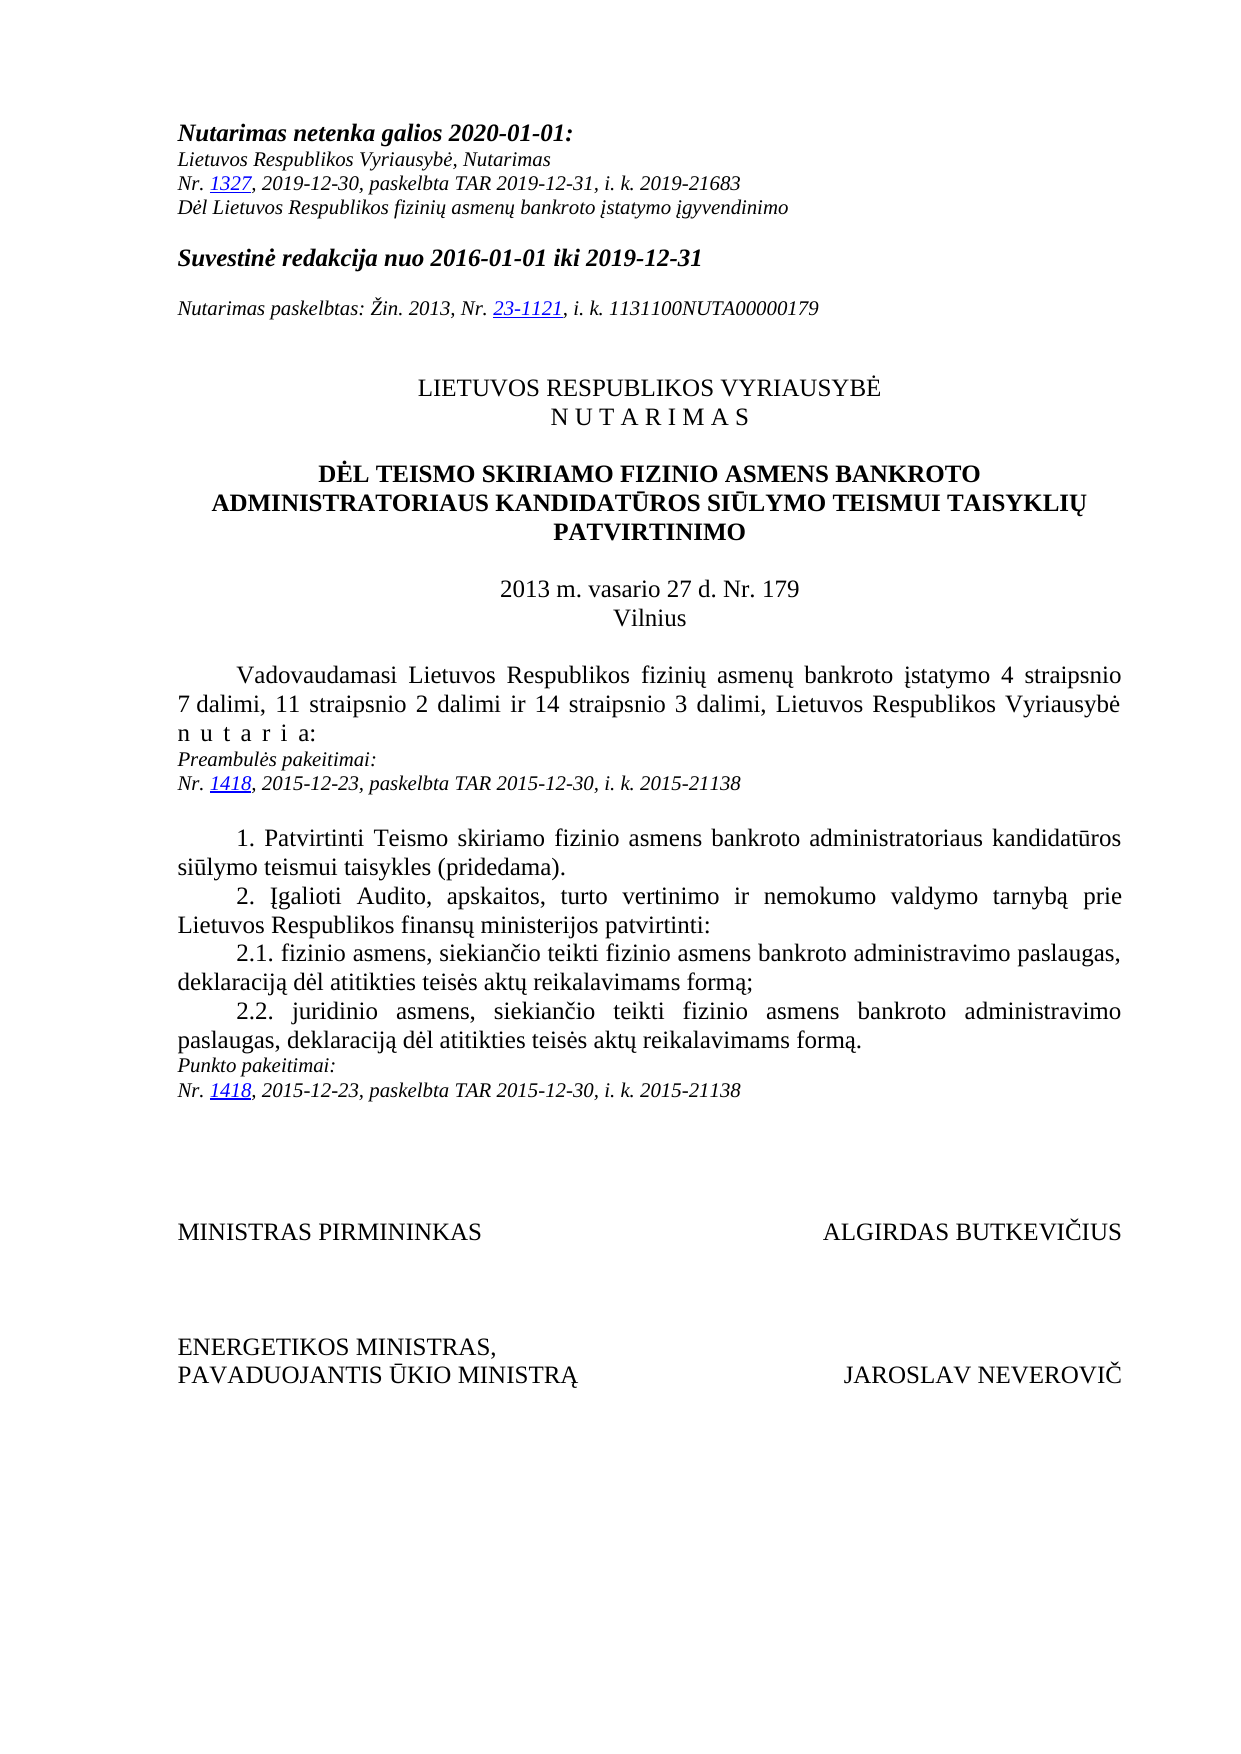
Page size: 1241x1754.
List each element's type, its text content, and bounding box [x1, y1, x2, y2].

text Vadovaudamasi Lietuvos Respublikos fizinių asmenų bankroto įstatymo 4 straipsnio 7 dalimi, 11 straipsnio 2 dalimi ir 14 straipsnio 3 dalimi, Lietuvos Respublikos Vyriausybė nutaria: [177, 660, 1122, 747]
text Punkto pakeitimai: [177, 1053, 1122, 1077]
text Lietuvos Respublikos Vyriausybė, Nutarimas [177, 147, 1122, 171]
text Nutarimas netenka galios 2020-01-01: [177, 118, 1122, 147]
text Nr. 1418, 2015-12-23, paskelbta TAR 2015-12-30, i. k. 2015-21138 [177, 771, 1122, 795]
text Nr. 1418, 2015-12-23, paskelbta TAR 2015-12-30, i. k. 2015-21138 [177, 1077, 1122, 1102]
text Lietuvos Respublikos Vyriausybė [177, 373, 1122, 402]
text ENERGETIKOS MINISTRAS, [177, 1332, 1122, 1360]
text 2.1. fizinio asmens, siekiančio teikti fizinio asmens bankroto administravimo paslaugas, deklaraciją dėl atitikties teisės aktų reikalavimams formą; [177, 938, 1122, 996]
text NUTARIMAS [177, 402, 1122, 430]
text PAVADUOJANTIS ŪKIO MINISTRĄ JAROSLAV NEVEROVIČ [177, 1360, 1122, 1389]
text Dėl TEISMO SKIRIAMO FIZINIO ASMENS BANKROTO ADMINISTRATORIAUS KANDIDATŪROS SIŪLYMO TEISMUI TAISYKLIŲ PATVIRTINIMO [177, 459, 1122, 545]
text Preambulės pakeitimai: [177, 747, 1122, 771]
text 2.2. juridinio asmens, siekiančio teikti fizinio asmens bankroto administravimo paslaugas, deklaraciją dėl atitikties teisės aktų reikalavimams formą. [177, 996, 1122, 1053]
text Dėl Lietuvos Respublikos fizinių asmenų bankroto įstatymo įgyvendinimo [177, 195, 1122, 219]
text 2013 m. vasario 27 d. Nr. 179 [177, 574, 1122, 603]
text Nr. 1327, 2019-12-30, paskelbta TAR 2019-12-31, i. k. 2019-21683 [177, 171, 1122, 195]
text 1. Patvirtinti Teismo skiriamo fizinio asmens bankroto administratoriaus kandidatūros siūlymo teismui taisykles (pridedama). [177, 823, 1122, 881]
text Nutarimas paskelbtas: Žin. 2013, Nr. 23-1121, i. k. 1131100NUTA00000179 [177, 296, 1122, 320]
text Suvestinė redakcija nuo 2016-01-01 iki 2019-12-31 [177, 243, 1122, 272]
text MINISTRAS PIRMININKAS ALGIRDAS BUTKEVIČIUS [177, 1217, 1122, 1245]
text 2. Įgalioti Audito, apskaitos, turto vertinimo ir nemokumo valdymo tarnybą prie Lietuvos Respublikos finansų ministerijos patvirtinti: [177, 881, 1122, 938]
text Vilnius [177, 603, 1122, 632]
